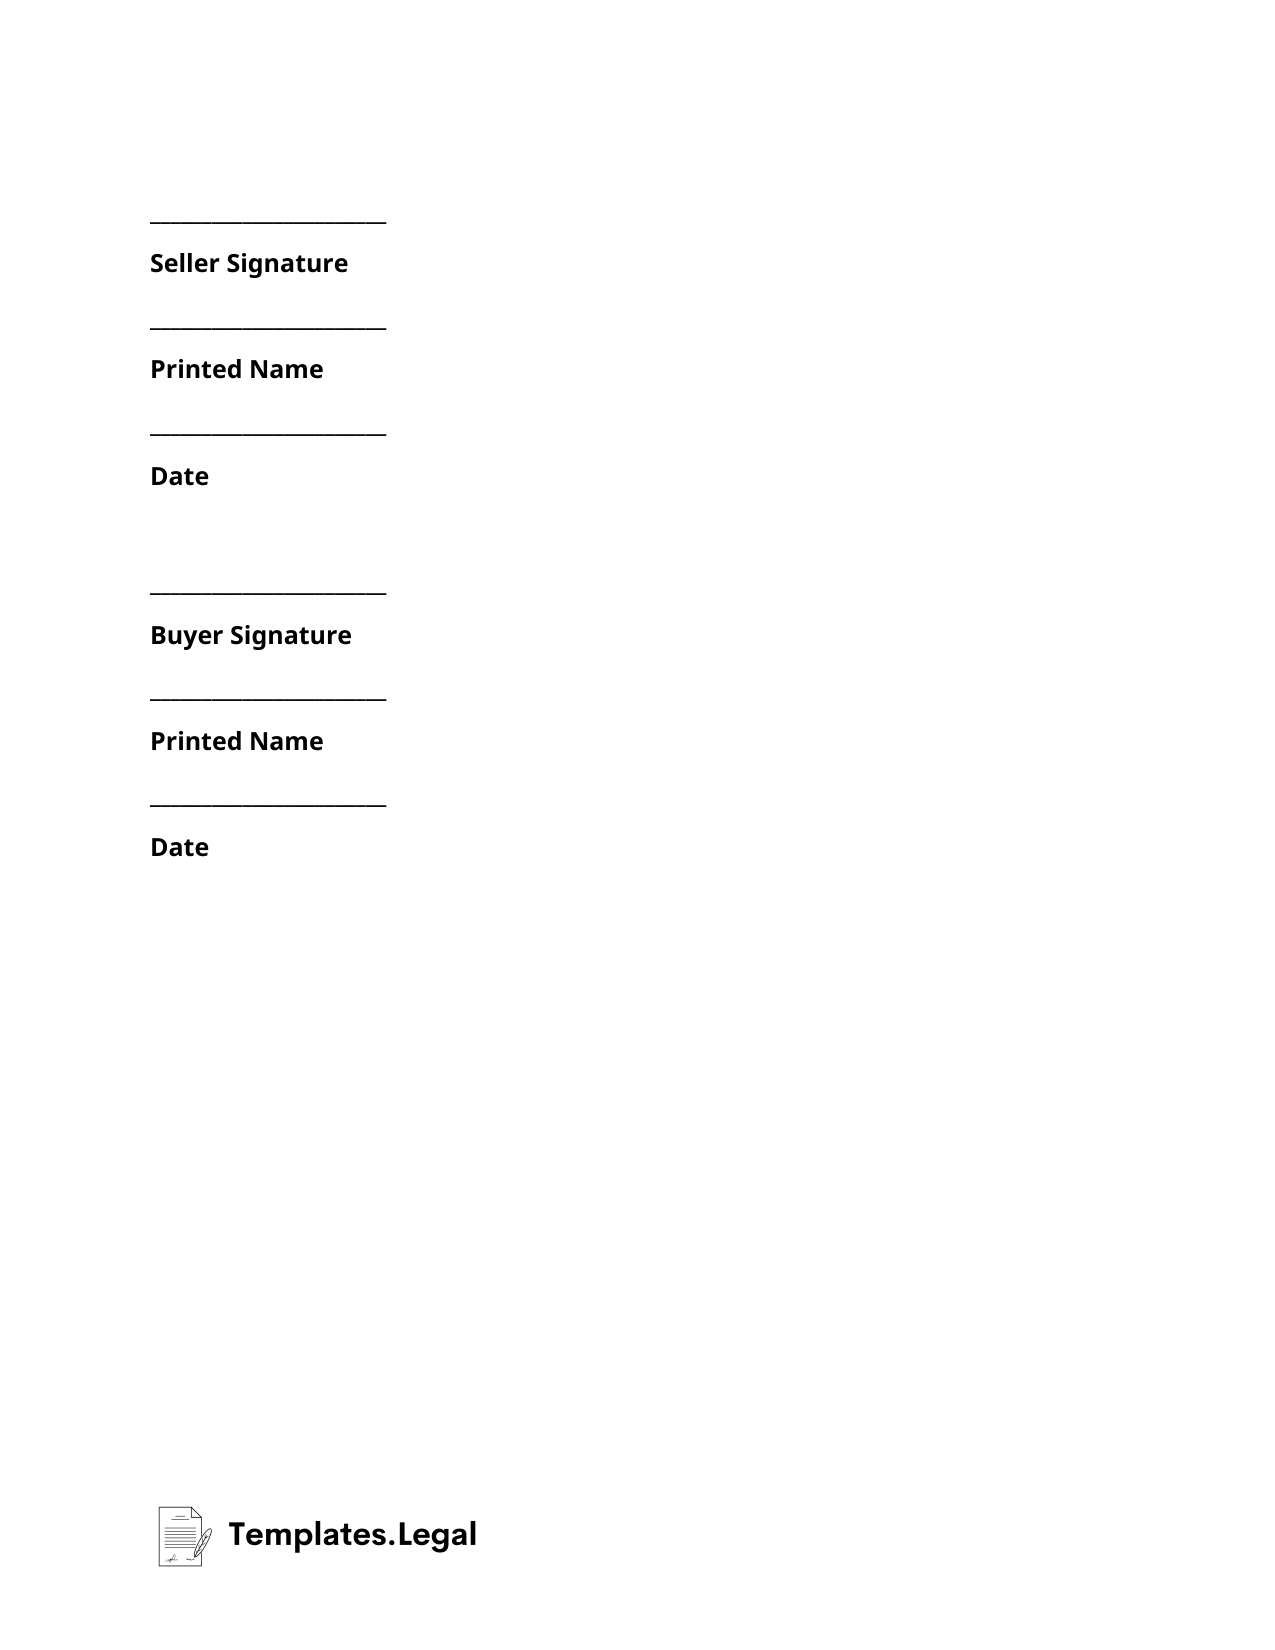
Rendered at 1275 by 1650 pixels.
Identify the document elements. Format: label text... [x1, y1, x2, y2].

text Date [150, 458, 1125, 492]
text _______________________ [150, 193, 1125, 227]
text Buyer Signature [150, 617, 1125, 651]
text Seller Signature [150, 246, 1125, 280]
text Printed Name [150, 723, 1125, 757]
text _______________________ [150, 564, 1125, 598]
text _______________________ [150, 299, 1125, 333]
text _______________________ [150, 776, 1125, 810]
text Date [150, 829, 1125, 863]
text _______________________ [150, 670, 1125, 704]
text Printed Name [150, 352, 1125, 386]
text _______________________ [150, 405, 1125, 439]
